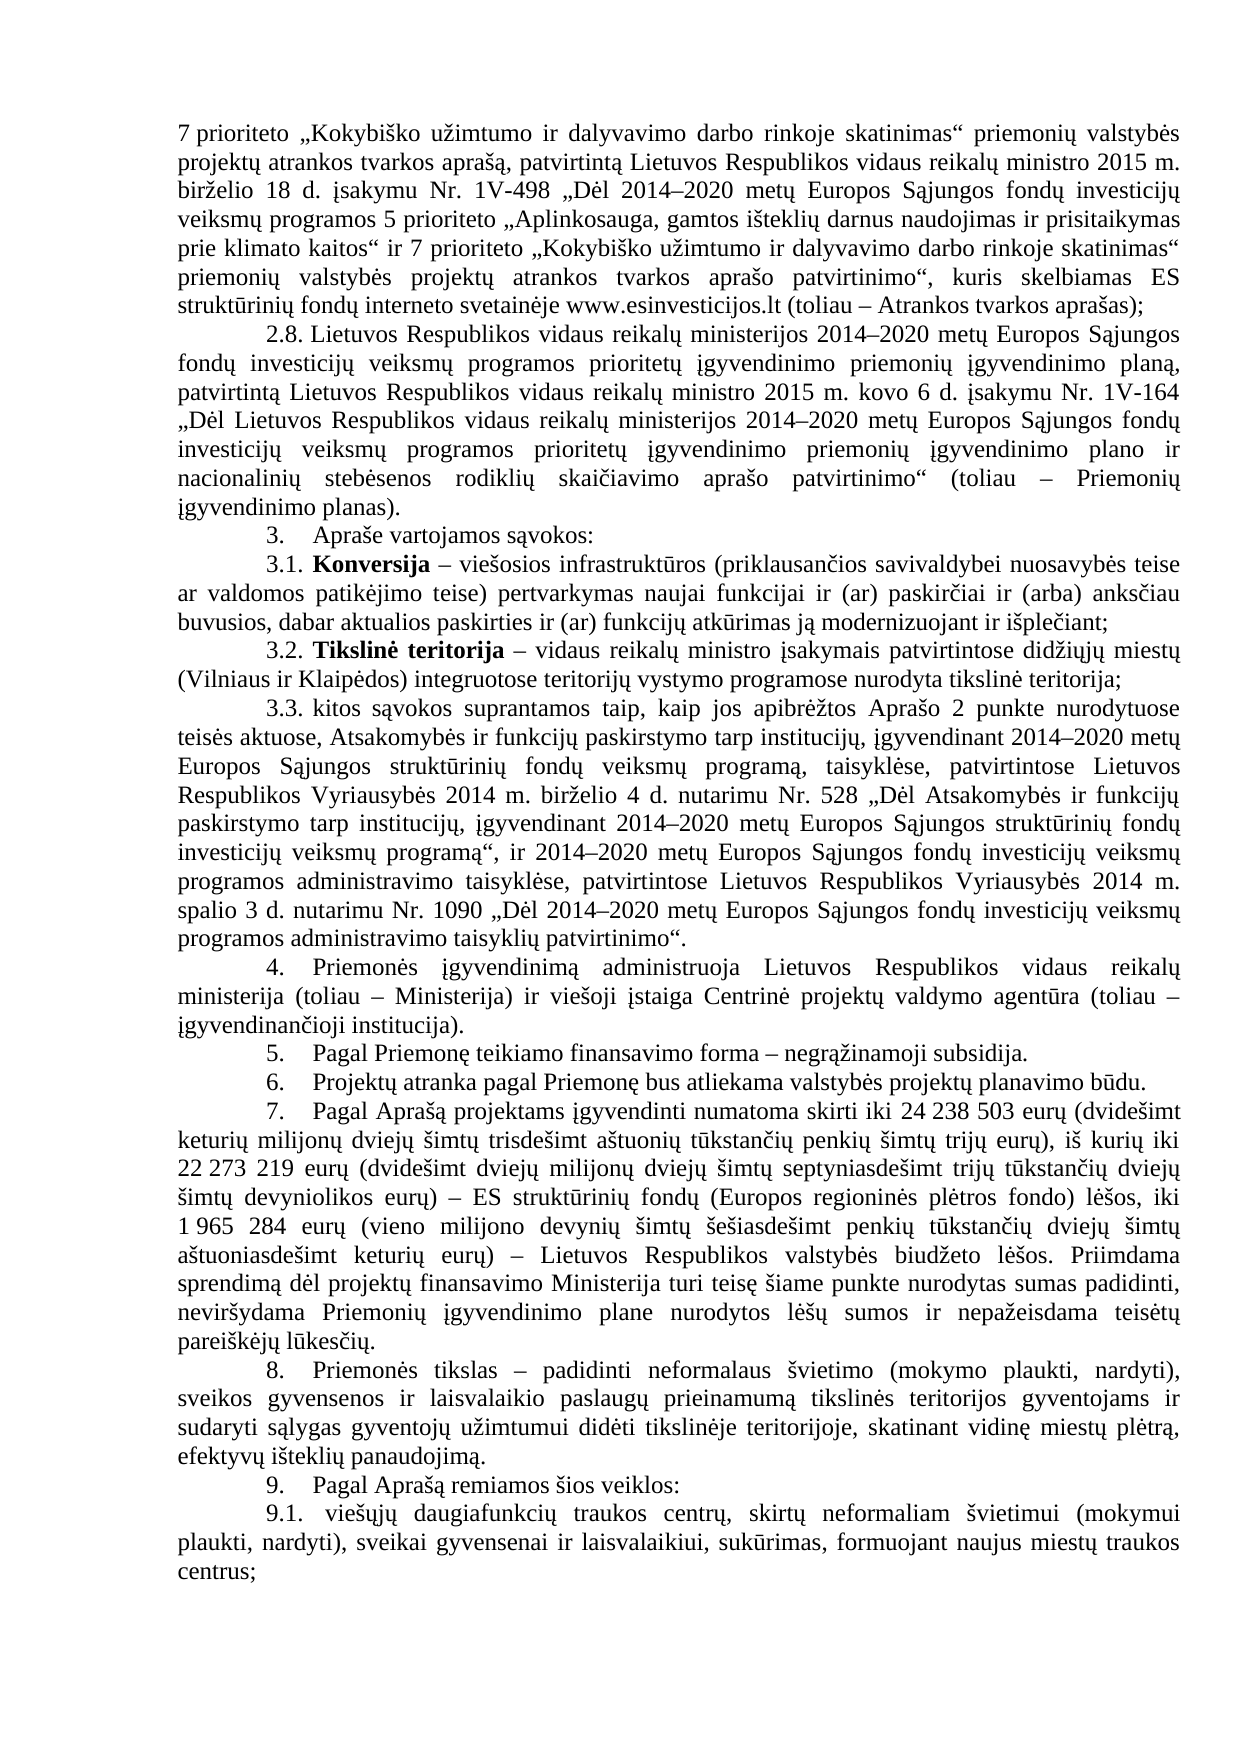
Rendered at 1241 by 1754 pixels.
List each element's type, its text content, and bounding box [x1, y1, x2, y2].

text 3.2. Tikslinė teritorija – vidaus reikalų ministro įsakymais patvirtintose didžiųjų miestų (Vilniaus ir Klaipėdos) integruotose teritorijų vystymo programose nurodyta tikslinė teritorija; [177, 636, 1181, 693]
text 5. Pagal Priemonę teikiamo finansavimo forma – negrąžinamoji subsidija. [177, 1038, 1181, 1067]
text 3.1. Konversija – viešosios infrastruktūros (priklausančios savivaldybei nuosavybės teise ar valdomos patikėjimo teise) pertvarkymas naujai funkcijai ir (ar) paskirčiai ir (arba) anksčiau buvusios, dabar aktualios paskirties ir (ar) funkcijų atkūrimas ją modernizuojant ir išplečiant; [177, 549, 1181, 636]
text 9.1. viešųjų daugiafunkcių traukos centrų, skirtų neformaliam švietimui (mokymui plaukti, nardyti), sveikai gyvensenai ir laisvalaikiui, sukūrimas, formuojant naujus miestų traukos centrus; [177, 1498, 1181, 1585]
text 8. Priemonės tikslas – padidinti neformalaus švietimo (mokymo plaukti, nardyti), sveikos gyvensenos ir laisvalaikio paslaugų prieinamumą tikslinės teritorijos gyventojams ir sudaryti sąlygas gyventojų užimtumui didėti tikslinėje teritorijoje, skatinant vidinę miestų plėtrą, efektyvų išteklių panaudojimą. [177, 1355, 1181, 1470]
text 3. Apraše vartojamos sąvokos: [177, 521, 1181, 549]
text 2.8. Lietuvos Respublikos vidaus reikalų ministerijos 2014–2020 metų Europos Sąjungos fondų investicijų veiksmų programos prioritetų įgyvendinimo priemonių įgyvendinimo planą, patvirtintą Lietuvos Respublikos vidaus reikalų ministro 2015 m. kovo 6 d. įsakymu Nr. 1V-164 „Dėl Lietuvos Respublikos vidaus reikalų ministerijos 2014–2020 metų Europos Sąjungos fondų investicijų veiksmų programos prioritetų įgyvendinimo priemonių įgyvendinimo plano ir nacionalinių stebėsenos rodiklių skaičiavimo aprašo patvirtinimo“ (toliau – Priemonių įgyvendinimo planas). [177, 319, 1181, 521]
text 3.3. kitos sąvokos suprantamos taip, kaip jos apibrėžtos Aprašo 2 punkte nurodytuose teisės aktuose, Atsakomybės ir funkcijų paskirstymo tarp institucijų, įgyvendinant 2014–2020 metų Europos Sąjungos struktūrinių fondų veiksmų programą, taisyklėse, patvirtintose Lietuvos Respublikos Vyriausybės 2014 m. birželio 4 d. nutarimu Nr. 528 „Dėl Atsakomybės ir funkcijų paskirstymo tarp institucijų, įgyvendinant 2014–2020 metų Europos Sąjungos struktūrinių fondų investicijų veiksmų programą“, ir 2014–2020 metų Europos Sąjungos fondų investicijų veiksmų programos administravimo taisyklėse, patvirtintose Lietuvos Respublikos Vyriausybės 2014 m. spalio 3 d. nutarimu Nr. 1090 „Dėl 2014–2020 metų Europos Sąjungos fondų investicijų veiksmų programos administravimo taisyklių patvirtinimo“. [177, 693, 1181, 952]
text 7 prioriteto „Kokybiško užimtumo ir dalyvavimo darbo rinkoje skatinimas“ priemonių valstybės projektų atrankos tvarkos aprašą, patvirtintą Lietuvos Respublikos vidaus reikalų ministro 2015 m. birželio 18 d. įsakymu Nr. 1V-498 „Dėl 2014–2020 metų Europos Sąjungos fondų investicijų veiksmų programos 5 prioriteto „Aplinkosauga, gamtos išteklių darnus naudojimas ir prisitaikymas prie klimato kaitos“ ir 7 prioriteto „Kokybiško užimtumo ir dalyvavimo darbo rinkoje skatinimas“ priemonių valstybės projektų atrankos tvarkos aprašo patvirtinimo“, kuris skelbiamas ES struktūrinių fondų interneto svetainėje www.esinvesticijos.lt (toliau – Atrankos tvarkos aprašas); [177, 118, 1181, 319]
text 6. Projektų atranka pagal Priemonę bus atliekama valstybės projektų planavimo būdu. [177, 1067, 1181, 1096]
text 7. Pagal Aprašą projektams įgyvendinti numatoma skirti iki 24 238 503 eurų (dvidešimt keturių milijonų dviejų šimtų trisdešimt aštuonių tūkstančių penkių šimtų trijų eurų), iš kurių iki 22 273 219 eurų (dvidešimt dviejų milijonų dviejų šimtų septyniasdešimt trijų tūkstančių dviejų šimtų devyniolikos eurų) – ES struktūrinių fondų (Europos regioninės plėtros fondo) lėšos, iki 1 965 284 eurų (vieno milijono devynių šimtų šešiasdešimt penkių tūkstančių dviejų šimtų aštuoniasdešimt keturių eurų) – Lietuvos Respublikos valstybės biudžeto lėšos. Priimdama sprendimą dėl projektų finansavimo Ministerija turi teisę šiame punkte nurodytas sumas padidinti, neviršydama Priemonių įgyvendinimo plane nurodytos lėšų sumos ir nepažeisdama teisėtų pareiškėjų lūkesčių. [177, 1096, 1181, 1355]
text 9. Pagal Aprašą remiamos šios veiklos: [177, 1470, 1181, 1498]
text 4. Priemonės įgyvendinimą administruoja Lietuvos Respublikos vidaus reikalų ministerija (toliau – Ministerija) ir viešoji įstaiga Centrinė projektų valdymo agentūra (toliau – įgyvendinančioji institucija). [177, 952, 1181, 1038]
